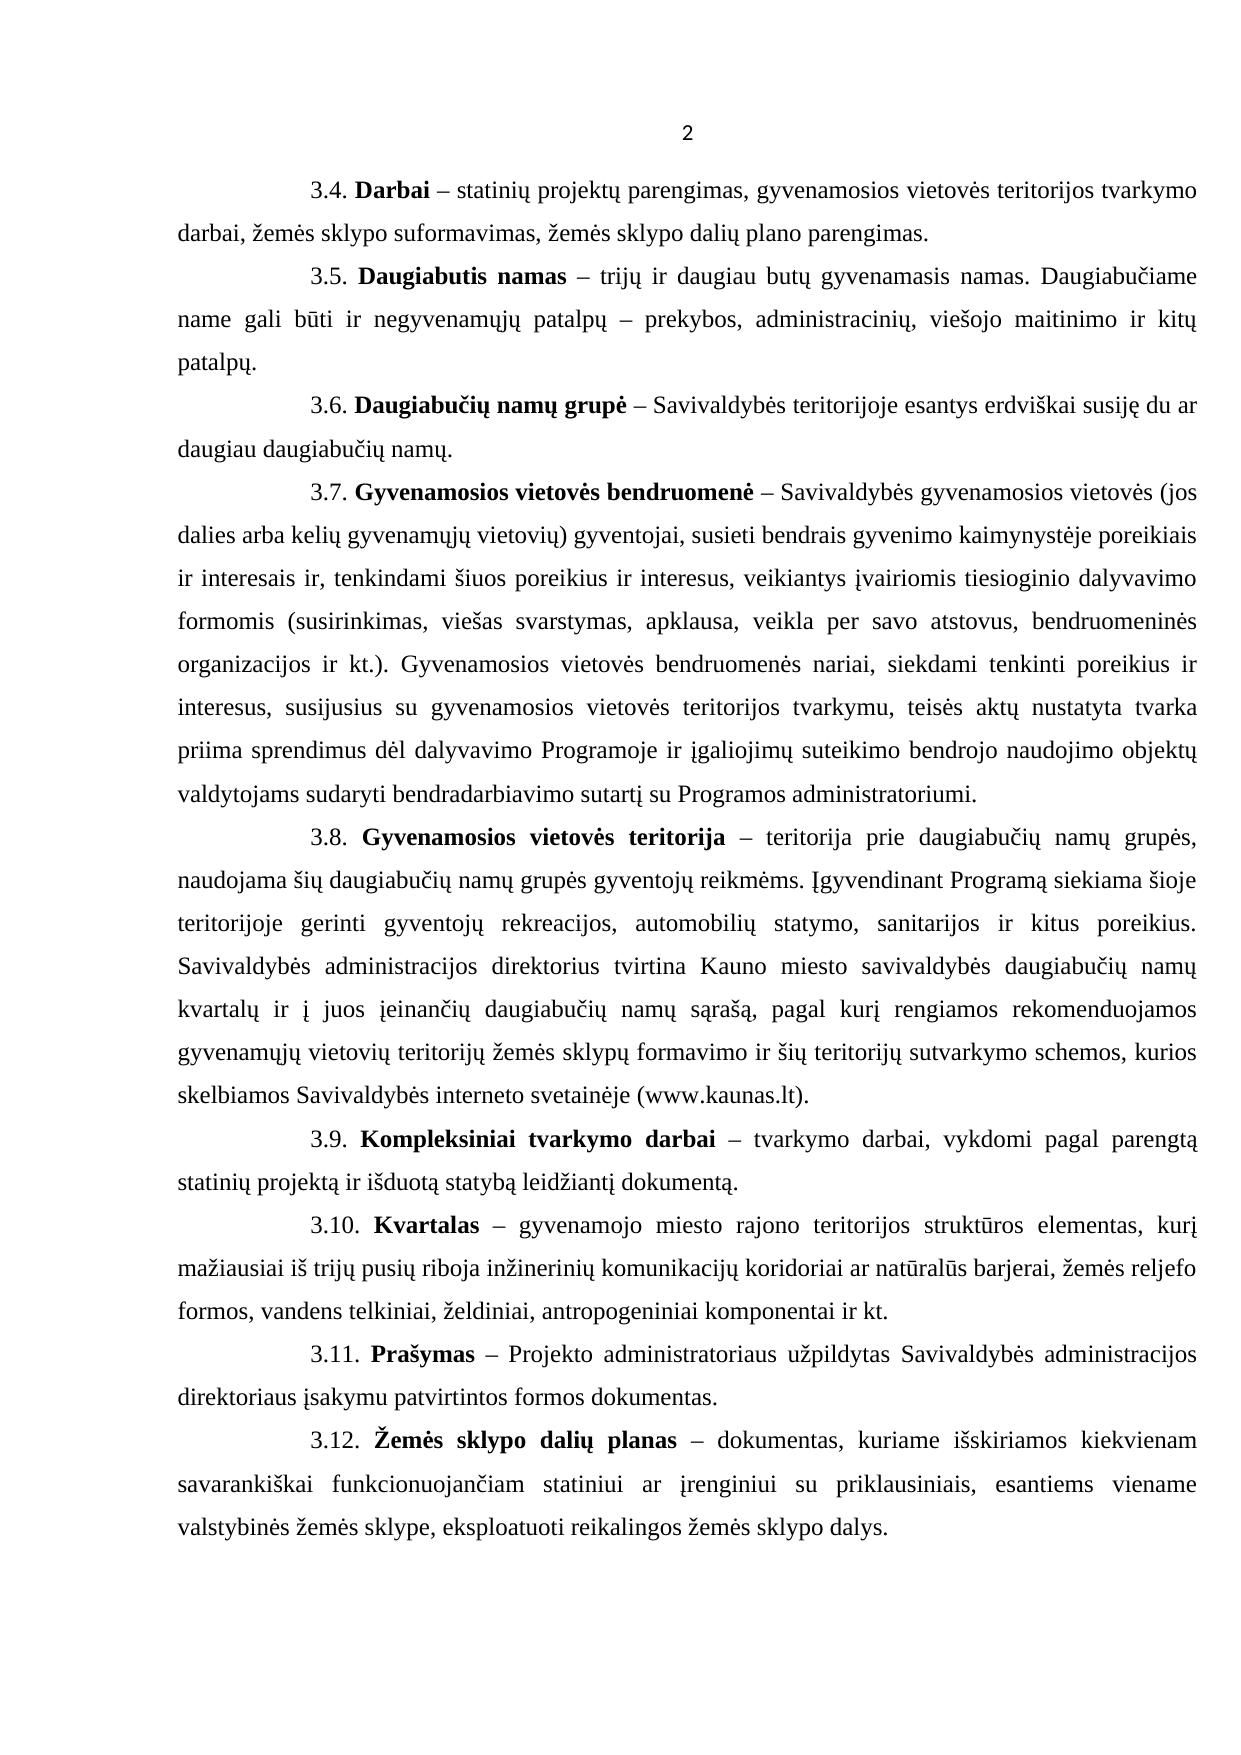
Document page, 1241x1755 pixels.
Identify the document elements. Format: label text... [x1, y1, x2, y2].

text 3.9. Kompleksiniai tvarkymo darbai – tvarkymo darbai, vykdomi pagal parengtą statinių projektą ir išduotą statybą leidžiantį dokumentą. [177, 1124, 1198, 1196]
text 3.5. Daugiabutis namas – trijų ir daugiau butų gyvenamasis namas. Daugiabučiame name gali būti ir negyvenamųjų patalpų – prekybos, administracinių, viešojo maitinimo ir kitų patalpų. [177, 261, 1198, 376]
text 3.10. Kvartalas – gyvenamojo miesto rajono teritorijos struktūros elementas, kurį mažiausiai iš trijų pusių riboja inžinerinių komunikacijų koridoriai ar natūralūs barjerai, žemės reljefo formos, vandens telkiniai, želdiniai, antropogeniniai komponentai ir kt. [177, 1210, 1198, 1325]
text 3.12. Žemės sklypo dalių planas – dokumentas, kuriame išskiriamos kiekvienam savarankiškai funkcionuojančiam statiniui ar įrenginiui su priklausiniais, esantiems viename valstybinės žemės sklype, eksploatuoti reikalingos žemės sklypo dalys. [177, 1426, 1198, 1541]
text 3.6. Daugiabučių namų grupė – Savivaldybės teritorijoje esantys erdviškai susiję du ar daugiau daugiabučių namų. [177, 391, 1198, 462]
text 3.8. Gyvenamosios vietovės teritorija – teritorija prie daugiabučių namų grupės, naudojama šių daugiabučių namų grupės gyventojų reikmėms. Įgyvendinant Programą siekiama šioje teritorijoje gerinti gyventojų rekreacijos, automobilių statymo, sanitarijos ir kitus poreikius. Savivaldybės administracijos direktorius tvirtina Kauno miesto savivaldybės daugiabučių namų kvartalų ir į juos įeinančių daugiabučių namų sąrašą, pagal kurį rengiamos rekomenduojamos gyvenamųjų vietovių teritorijų žemės sklypų formavimo ir šių teritorijų sutvarkymo schemos, kurios skelbiamos Savivaldybės interneto svetainėje (www.kaunas.lt). [177, 822, 1198, 1109]
text 3.4. Darbai – statinių projektų parengimas, gyvenamosios vietovės teritorijos tvarkymo darbai, žemės sklypo suformavimas, žemės sklypo dalių plano parengimas. [177, 175, 1198, 247]
text 3.11. Prašymas – Projekto administratoriaus užpildytas Savivaldybės administracijos direktoriaus įsakymu patvirtintos formos dokumentas. [177, 1339, 1198, 1411]
text 3.7. Gyvenamosios vietovės bendruomenė – Savivaldybės gyvenamosios vietovės (jos dalies arba kelių gyvenamųjų vietovių) gyventojai, susieti bendrais gyvenimo kaimynystėje poreikiais ir interesais ir, tenkindami šiuos poreikius ir interesus, veikiantys įvairiomis tiesioginio dalyvavimo formomis (susirinkimas, viešas svarstymas, apklausa, veikla per savo atstovus, bendruomeninės organizacijos ir kt.). Gyvenamosios vietovės bendruomenės nariai, siekdami tenkinti poreikius ir interesus, susijusius su gyvenamosios vietovės teritorijos tvarkymu, teisės aktų nustatyta tvarka priima sprendimus dėl dalyvavimo Programoje ir įgaliojimų suteikimo bendrojo naudojimo objektų valdytojams sudaryti bendradarbiavimo sutartį su Programos administratoriumi. [177, 477, 1198, 807]
